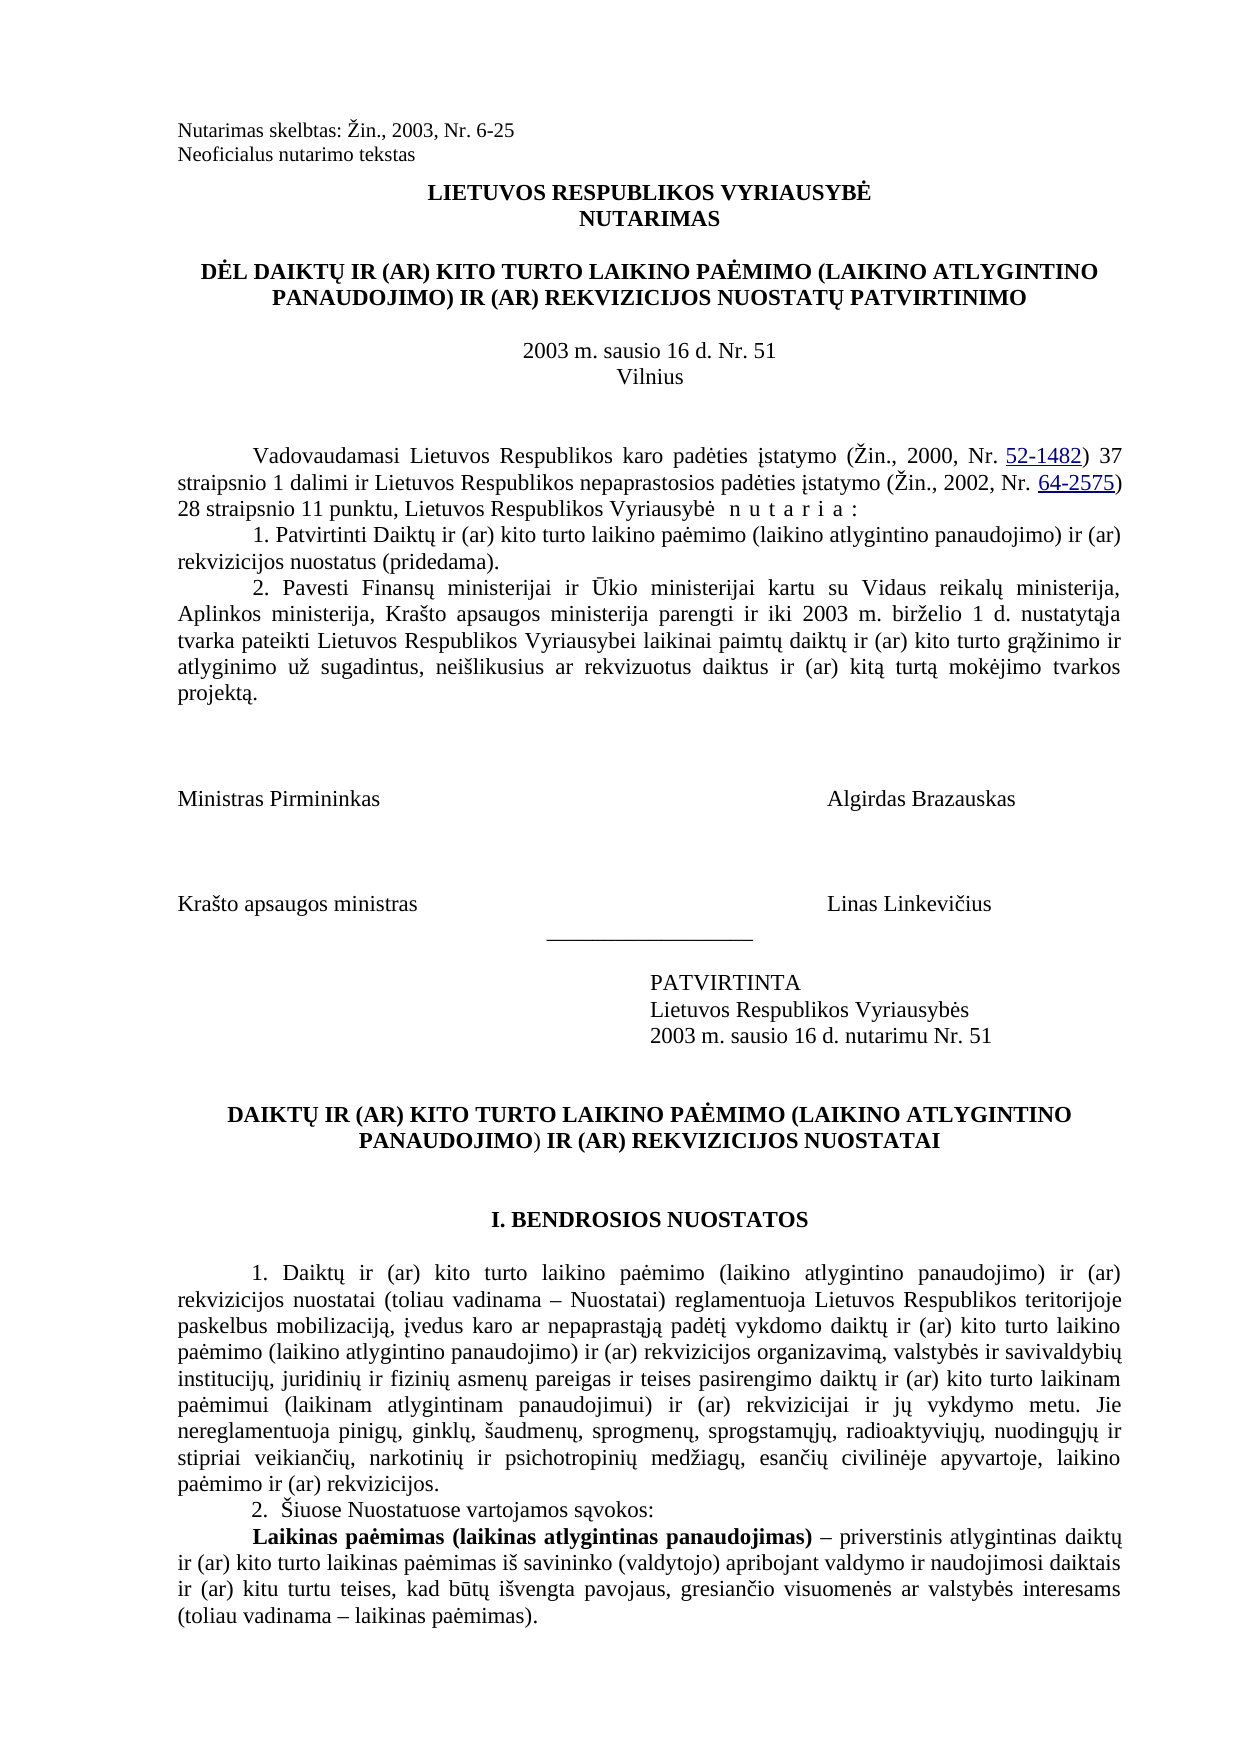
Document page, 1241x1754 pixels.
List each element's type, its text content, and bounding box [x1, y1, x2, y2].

text 1. Daiktų ir (ar) kito turto laikino paėmimo (laikino atlygintino panaudojimo) ir (ar) rekvizicijos nuostatai (toliau vadinama – Nuostatai) reglamentuoja Lietuvos Respublikos teritorijoje paskelbus mobilizaciją, įvedus karo ar nepaprastąją padėtį vykdomo daiktų ir (ar) kito turto laikino paėmimo (laikino atlygintino panaudojimo) ir (ar) rekvizicijos organizavimą, valstybės ir savivaldybių institucijų, juridinių ir fizinių asmenų pareigas ir teises pasirengimo daiktų ir (ar) kito turto laikinam paėmimui (laikinam atlygintinam panaudojimui) ir (ar) rekvizicijai ir jų vykdymo metu. Jie nereglamentuoja pinigų, ginklų, šaudmenų, sprogmenų, sprogstamųjų, radioaktyviųjų, nuodingųjų ir stipriai veikiančių, narkotinių ir psichotropinių medžiagų, esančių civilinėje apyvartoje, laikino paėmimo ir (ar) rekvizicijos. [177, 1259, 1122, 1496]
text 2. Šiuose Nuostatuose vartojamos sąvokos: [177, 1496, 1122, 1523]
text Ministras Pirmininkas Algirdas Brazauskas [177, 785, 1122, 811]
text Neoficialus nutarimo tekstas [177, 142, 1122, 166]
text nutarimas [177, 205, 1122, 231]
text Vilnius [177, 363, 1122, 389]
text 1. Patvirtinti Daiktų ir (ar) kito turto laikino paėmimo (laikino atlygintino panaudojimo) ir (ar) rekvizicijos nuostatus (pridedama). [177, 521, 1122, 574]
text Nutarimas skelbtas: Žin., 2003, Nr. 6-25 [177, 118, 1122, 142]
subtitle I. BENDROSIOS NUOSTATOS [177, 1207, 1122, 1233]
subtitle DAIKTŲ IR (AR) KITO TURTO LAIKINO PAĖMIMO (LAIKINO ATLYGINTINO PANAUDOJIMO) ir (ar) REKVIZICIJOS NUOSTATAI [177, 1101, 1122, 1154]
text Krašto apsaugos ministras Linas Linkevičius [177, 890, 1122, 917]
text 2003 m. sausio 16 d. Nr. 51 [177, 337, 1122, 363]
text __________________ [177, 917, 1122, 943]
text Lietuvos Respublikos Vyriausybės 2003 m. sausio 16 d. nutarimu Nr. 51 [650, 996, 1122, 1048]
subtitle Lietuvos Respublikos Vyriausybė [177, 179, 1122, 205]
text Laikinas paėmimas (laikinas atlygintinas panaudojimas) – priverstinis atlygintinas daiktų ir (ar) kito turto laikinas paėmimas iš savininko (valdytojo) apribojant valdymo ir naudojimosi daiktais ir (ar) kitu turtu teises, kad būtų išvengta pavojaus, gresiančio visuomenės ar valstybės interesams (toliau vadinama – laikinas paėmimas). [177, 1523, 1122, 1628]
subtitle DĖL DAIKTŲ IR (AR) KITO TURTO LAIKINO PAĖMIMO (LAIKINO ATLYGINTINO PANAUDOJIMO) ir (ar) rekvizicijos NUOSTATŲ PATVIRTINIMO [177, 258, 1122, 311]
text Vadovaudamasi Lietuvos Respublikos karo padėties įstatymo (Žin., 2000, Nr. 52-1482) 37 straipsnio 1 dalimi ir Lietuvos Respublikos nepaprastosios padėties įstatymo (Žin., 2002, Nr. 64-2575) 28 straipsnio 11 punktu, Lietuvos Respublikos Vyriausybė nutaria: [177, 442, 1122, 521]
text Patvirtinta [650, 969, 1122, 996]
text 2. Pavesti Finansų ministerijai ir Ūkio ministerijai kartu su Vidaus reikalų ministerija, Aplinkos ministerija, Krašto apsaugos ministerija parengti ir iki 2003 m. birželio 1 d. nustatytąja tvarka pateikti Lietuvos Respublikos Vyriausybei laikinai paimtų daiktų ir (ar) kito turto grąžinimo ir atlyginimo už sugadintus, neišlikusius ar rekvizuotus daiktus ir (ar) kitą turtą mokėjimo tvarkos projektą. [177, 574, 1122, 706]
